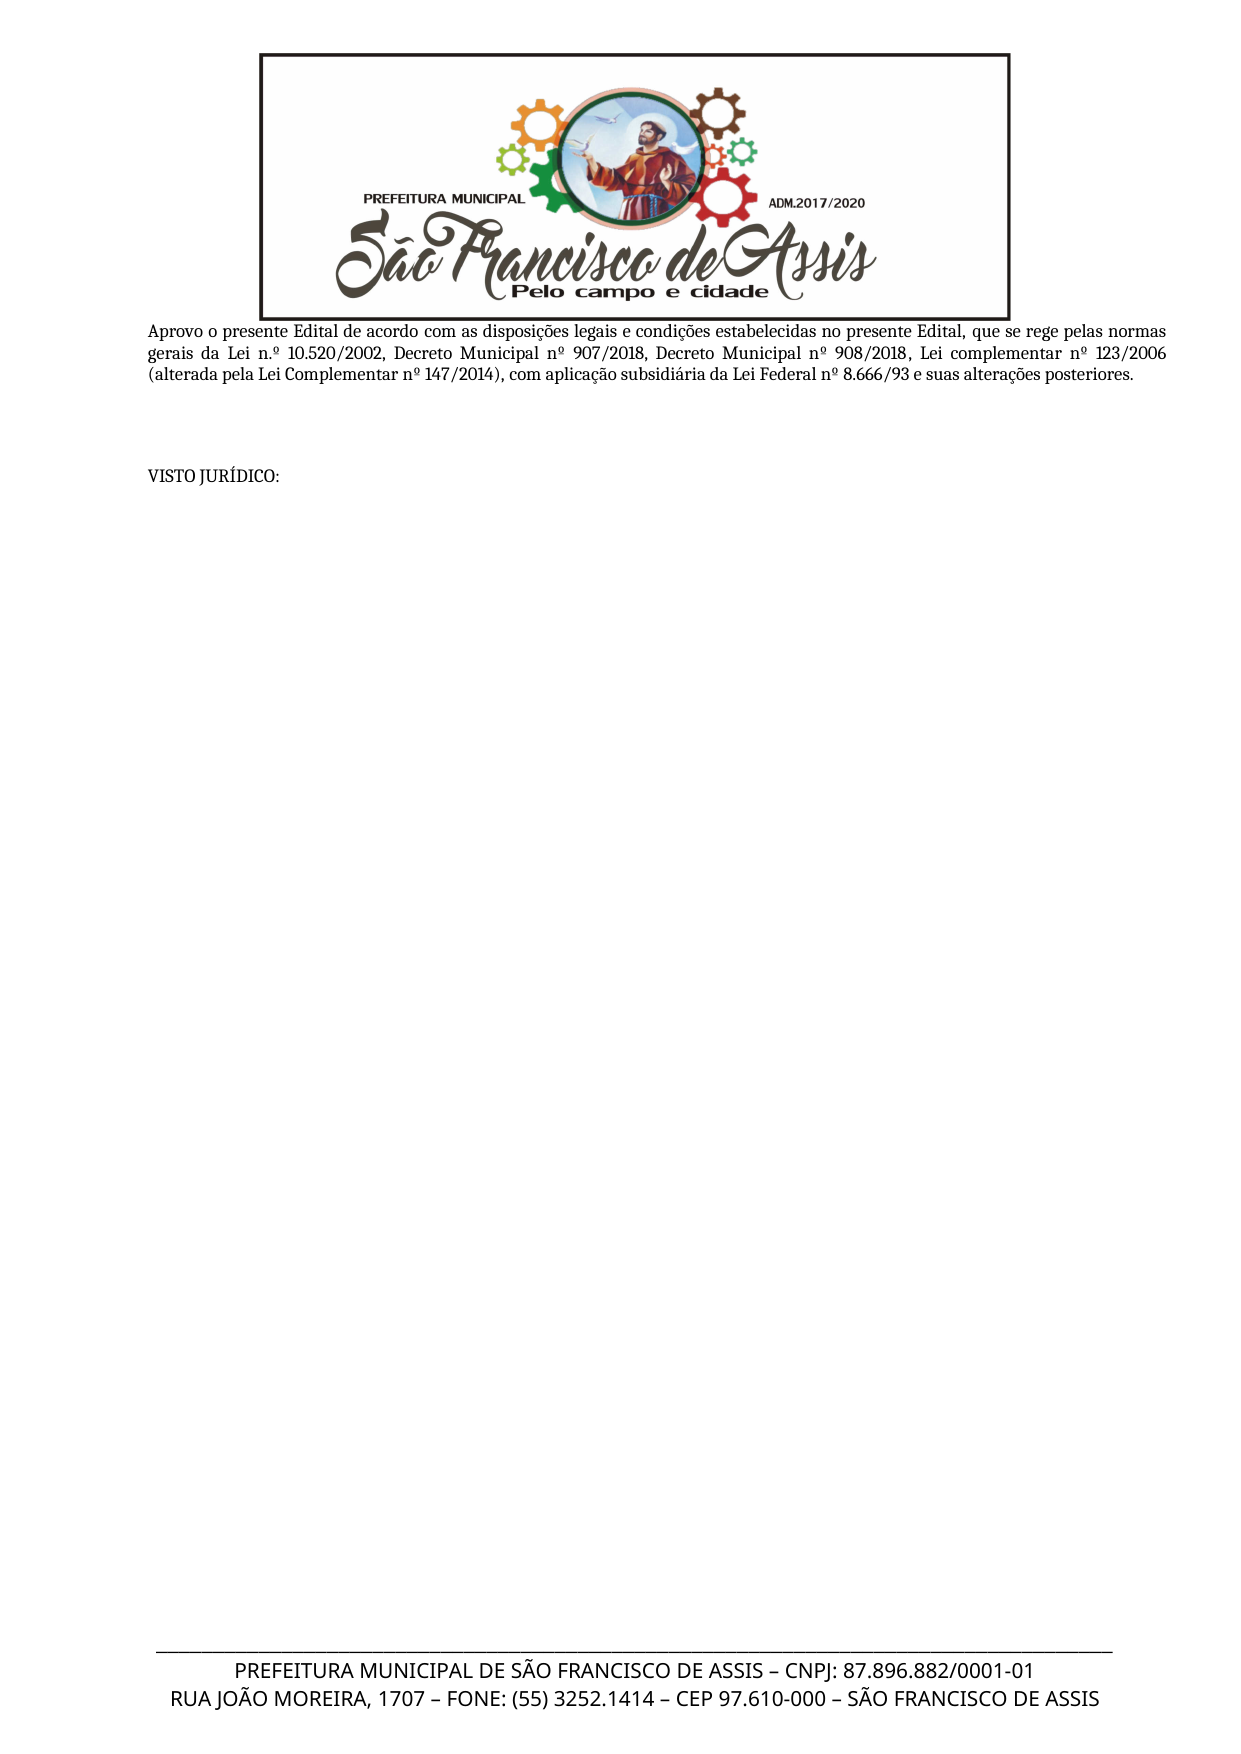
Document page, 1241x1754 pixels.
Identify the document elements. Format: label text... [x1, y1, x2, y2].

text VISTO JURÍDICO: [148, 466, 1122, 487]
text Aprovo o presente Edital de acordo com as disposições legais e condições estabelecidas no presente Edital, que se rege pelas normas gerais da Lei n.º 10.520/2002, Decreto Municipal nº 907/2018, Decreto Municipal nº 908/2018, Lei complementar nº 123/2006 (alterada pela Lei Complementar nº 147/2014), com aplicação subsidiária da Lei Federal nº 8.666/93 e suas alterações posteriores. [148, 321, 1167, 385]
